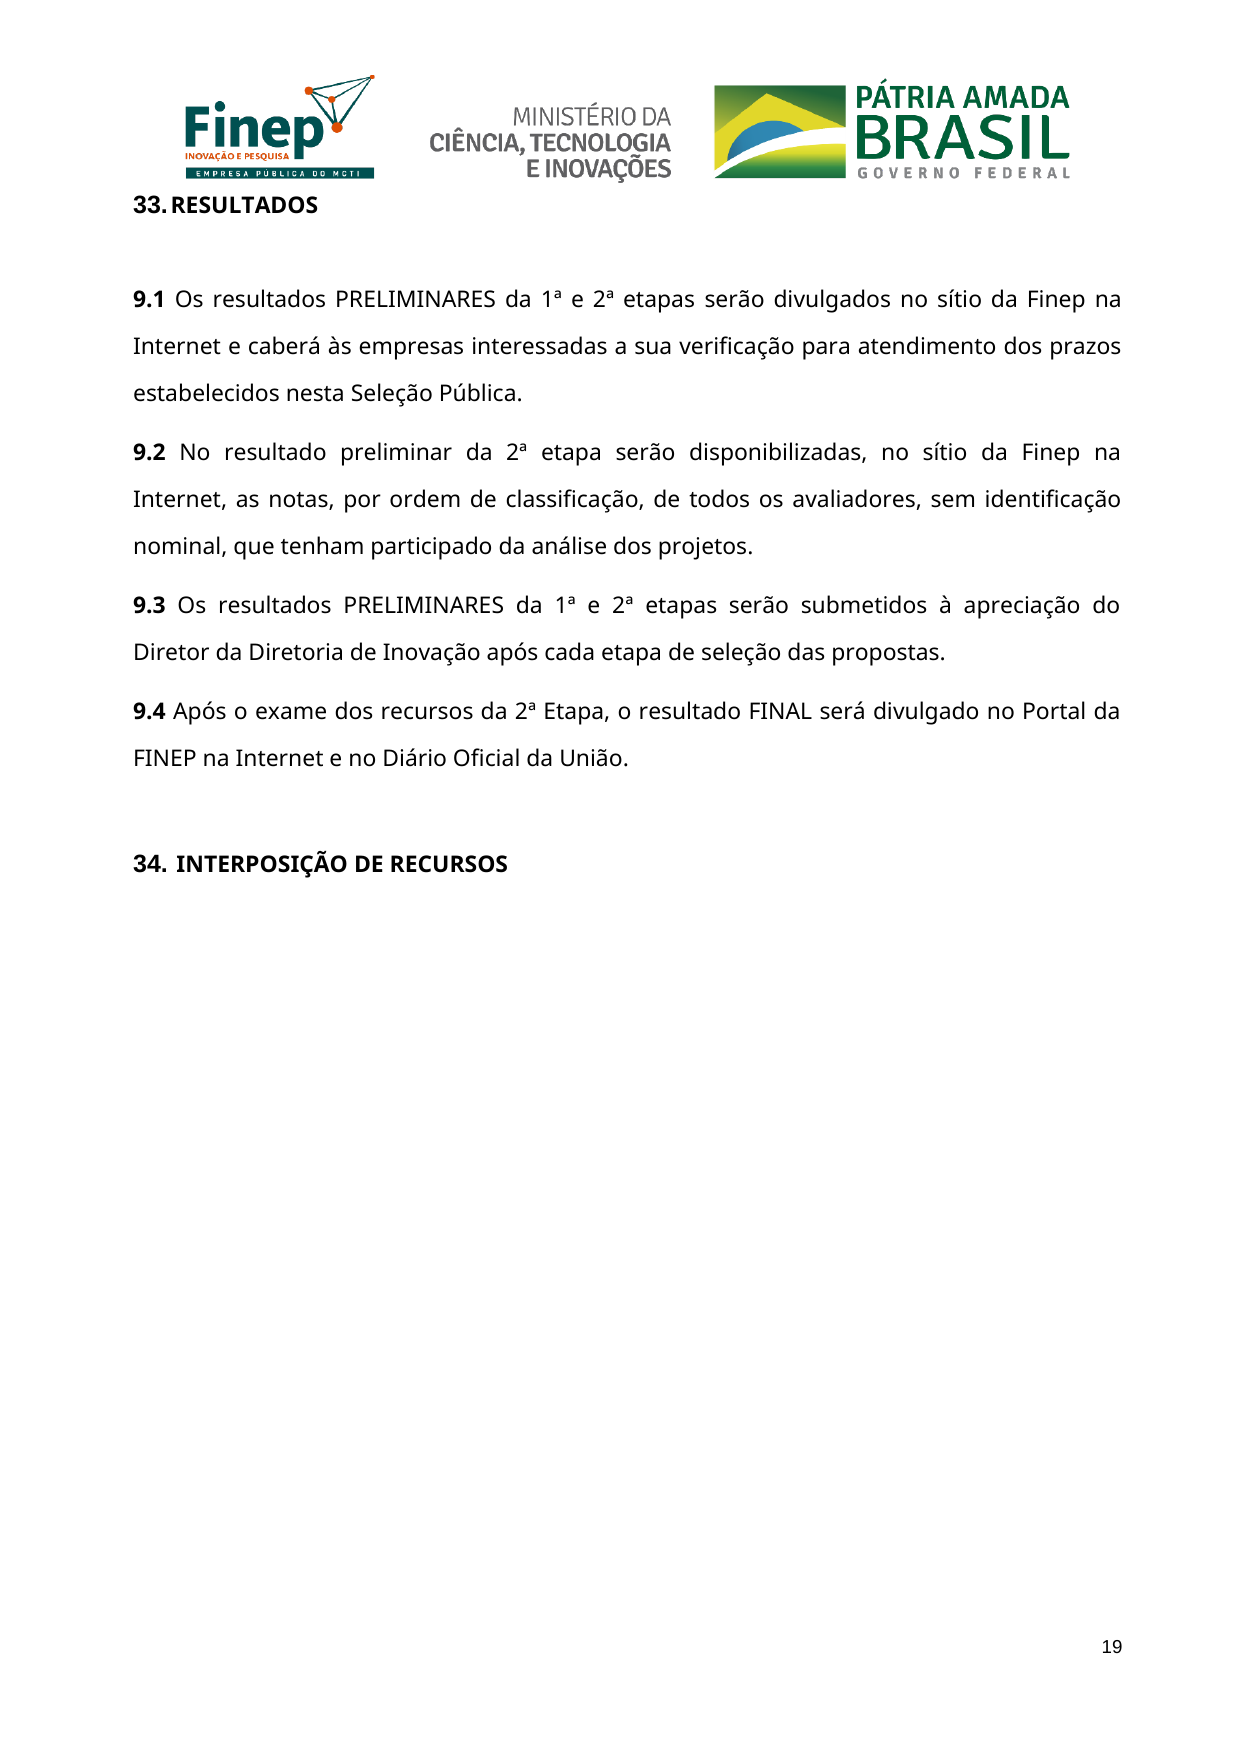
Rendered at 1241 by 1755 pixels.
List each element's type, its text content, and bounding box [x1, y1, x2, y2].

list 9.4 Após o exame dos recursos da 2ª Etapa, o resultado FINAL será divulgado no Portal da FINEP na Internet e no Diário Oficial da União. [133, 695, 1122, 773]
list 9.2 No resultado preliminar da 2ª etapa serão disponibilizadas, no sítio da Finep na Internet, as notas, por ordem de classificação, de todos os avaliadores, sem identificação nominal, que tenham participado da análise dos projetos. [133, 436, 1122, 561]
list INTERPOSIÇÃO DE RECURSOS [133, 848, 1122, 879]
text 9.1 Os resultados PRELIMINARES da 1ª e 2ª etapas serão divulgados no sítio da Finep na Internet e caberá às empresas interessadas a sua verificação para atendimento dos prazos estabelecidos nesta Seleção Pública. [133, 283, 1122, 408]
list 9.3 Os resultados PRELIMINARES da 1ª e 2ª etapas serão submetidos à apreciação do Diretor da Diretoria de Inovação após cada etapa de seleção das propostas. [133, 589, 1122, 667]
list RESULTADOS [133, 189, 1122, 220]
